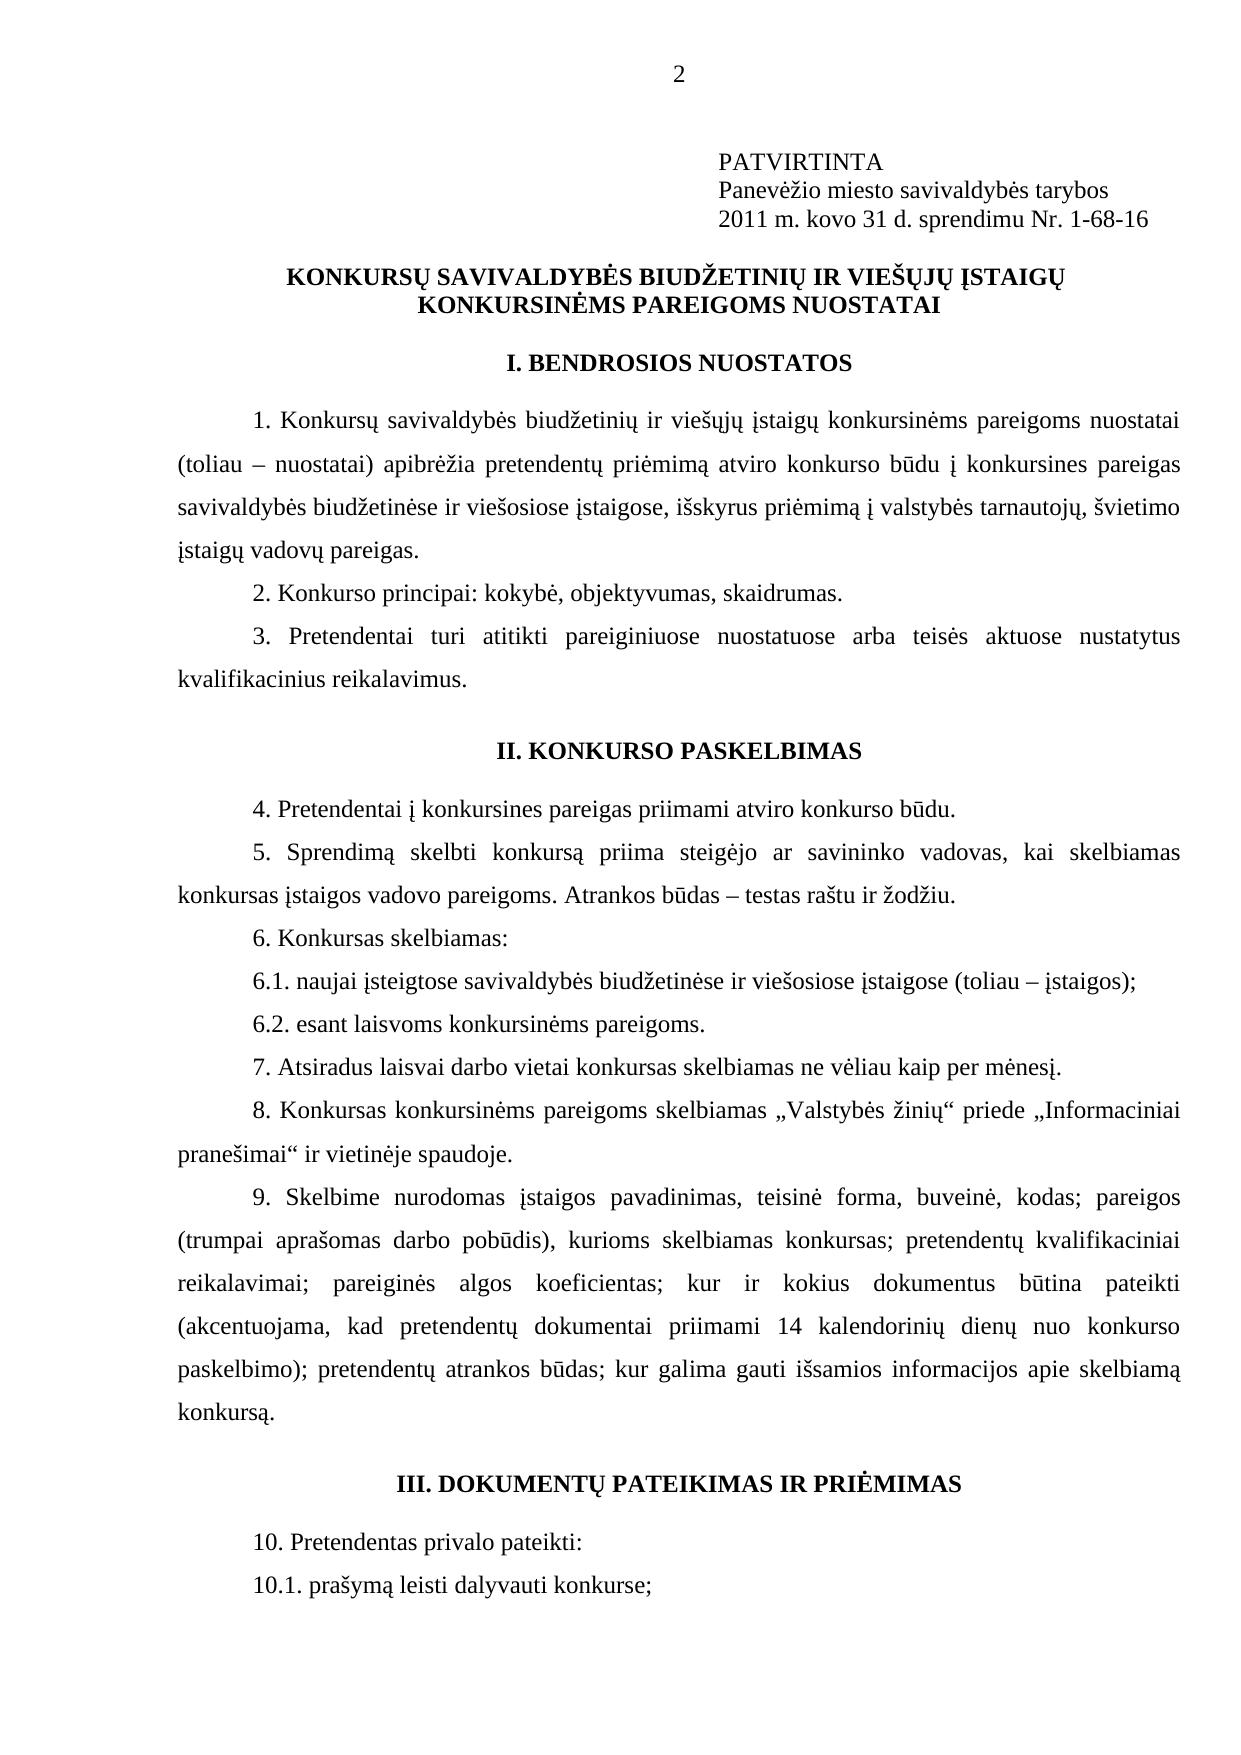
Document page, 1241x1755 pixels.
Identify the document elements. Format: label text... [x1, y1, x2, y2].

text Panevėžio miesto savivaldybės tarybos [718, 176, 1181, 204]
text 2011 m. kovo 31 d. sprendimu Nr. 1-68-16 [718, 204, 1181, 233]
text 5. Sprendimą skelbti konkursą priima steigėjo ar savininko vadovas, kai skelbiamas konkursas įstaigos vadovo pareigoms. Atrankos būdas – testas raštu ir žodžiu. [177, 837, 1181, 909]
text 6.2. esant laisvoms konkursinėms pareigoms. [177, 1009, 1181, 1038]
text II. KONKURSO PASKELBIMAS [177, 736, 1181, 765]
text 7. Atsiradus laisvai darbo vietai konkursas skelbiamas ne vėliau kaip per mėnesį. [177, 1052, 1181, 1081]
text 8. Konkursas konkursinėms pareigoms skelbiamas „Valstybės žinių“ priede „Informaciniai pranešimai“ ir vietinėje spaudoje. [177, 1096, 1181, 1167]
text 6.1. naujai įsteigtose savivaldybės biudžetinėse ir viešosiose įstaigose (toliau – įstaigos); [177, 966, 1181, 995]
text I. BENDROSIOS NUOSTATOS [177, 348, 1181, 377]
text PATVIRTINTA [718, 147, 1181, 176]
text KONKURSINĖMS PAREIGOMS NUOSTATAI [177, 291, 1181, 319]
text 10.1. prašymą leisti dalyvauti konkurse; [177, 1570, 1181, 1599]
text 6. Konkursas skelbiamas: [177, 923, 1181, 952]
text 4. Pretendentai į konkursines pareigas priimami atviro konkurso būdu. [177, 794, 1181, 822]
text 10. Pretendentas privalo pateikti: [177, 1527, 1181, 1556]
text 1. Konkursų savivaldybės biudžetinių ir viešųjų įstaigų konkursinėms pareigoms nuostatai (toliau – nuostatai) apibrėžia pretendentų priėmimą atviro konkurso būdu į konkursines pareigas savivaldybės biudžetinėse ir viešosiose įstaigose, išskyrus priėmimą į valstybės tarnautojų, švietimo įstaigų vadovų pareigas. [177, 406, 1181, 564]
text KONKURSŲ SAVIVALDYBĖS BIUDŽETINIŲ IR VIEŠŲJŲ ĮSTAIGŲ [177, 262, 1181, 291]
text III. DOKUMENTŲ PATEIKIMAS IR PRIĖMIMAS [177, 1469, 1181, 1498]
text 3. Pretendentai turi atitikti pareiginiuose nuostatuose arba teisės aktuose nustatytus kvalifikacinius reikalavimus. [177, 621, 1181, 693]
text 9. Skelbime nurodomas įstaigos pavadinimas, teisinė forma, buveinė, kodas; pareigos (trumpai aprašomas darbo pobūdis), kurioms skelbiamas konkursas; pretendentų kvalifikaciniai reikalavimai; pareiginės algos koeficientas; kur ir kokius dokumentus būtina pateikti (akcentuojama, kad pretendentų dokumentai priimami 14 kalendorinių dienų nuo konkurso paskelbimo); pretendentų atrankos būdas; kur galima gauti išsamios informacijos apie skelbiamą konkursą. [177, 1182, 1181, 1426]
text 2. Konkurso principai: kokybė, objektyvumas, skaidrumas. [177, 578, 1181, 607]
